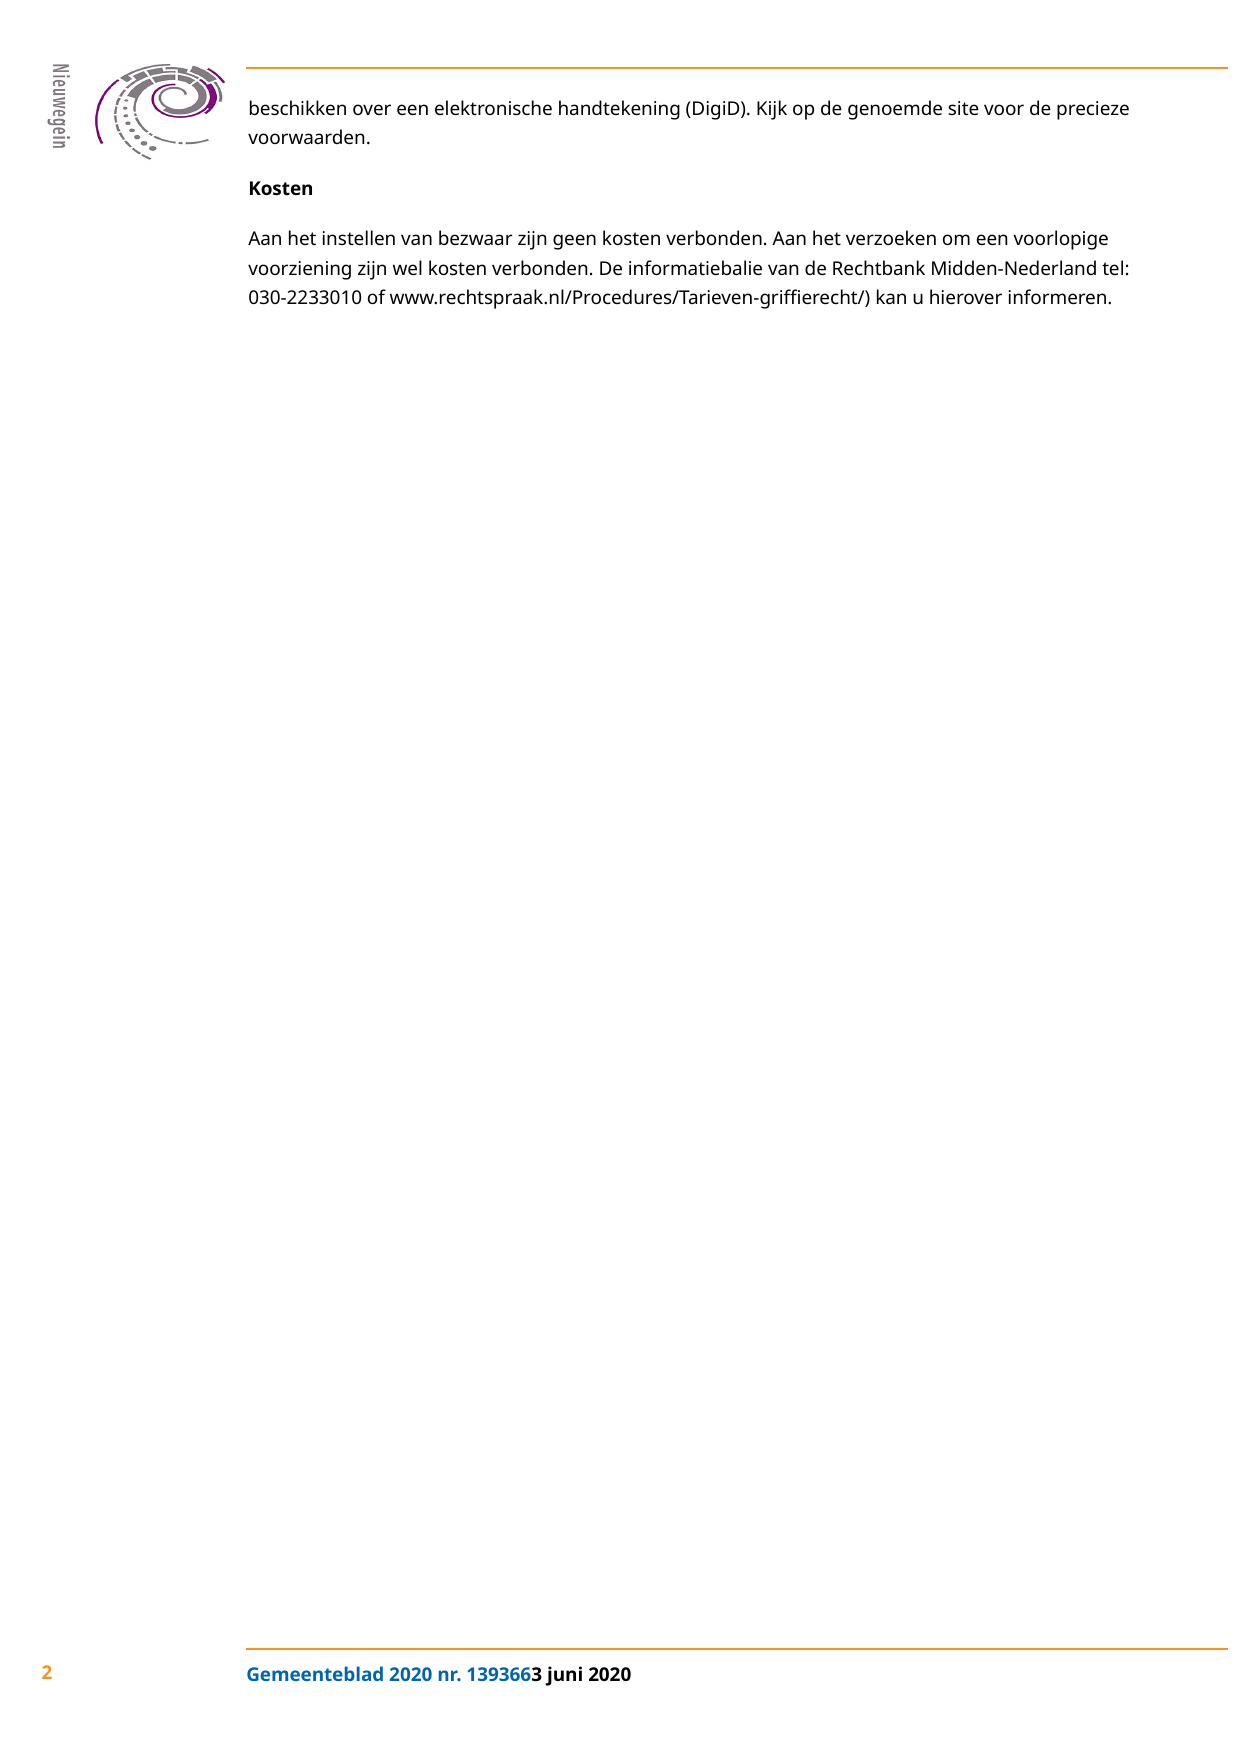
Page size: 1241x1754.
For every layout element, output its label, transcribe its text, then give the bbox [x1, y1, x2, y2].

text beschikken over een elektronische handtekening (DigiD). Kijk op de genoemde site voor de precieze voorwaarden. [248, 95, 1152, 150]
text Aan het instellen van bezwaar zijn geen kosten verbonden. Aan het verzoeken om een voorlopige voorziening zijn wel kosten verbonden. De informatiebalie van de Rechtbank Midden-Nederland tel: 030-2233010 of www.rechtspraak.nl/Procedures/Tarieven-griffierecht/) kan u hierover informeren. [248, 225, 1152, 310]
picture [41, 47, 231, 172]
text Kosten [248, 175, 1152, 201]
